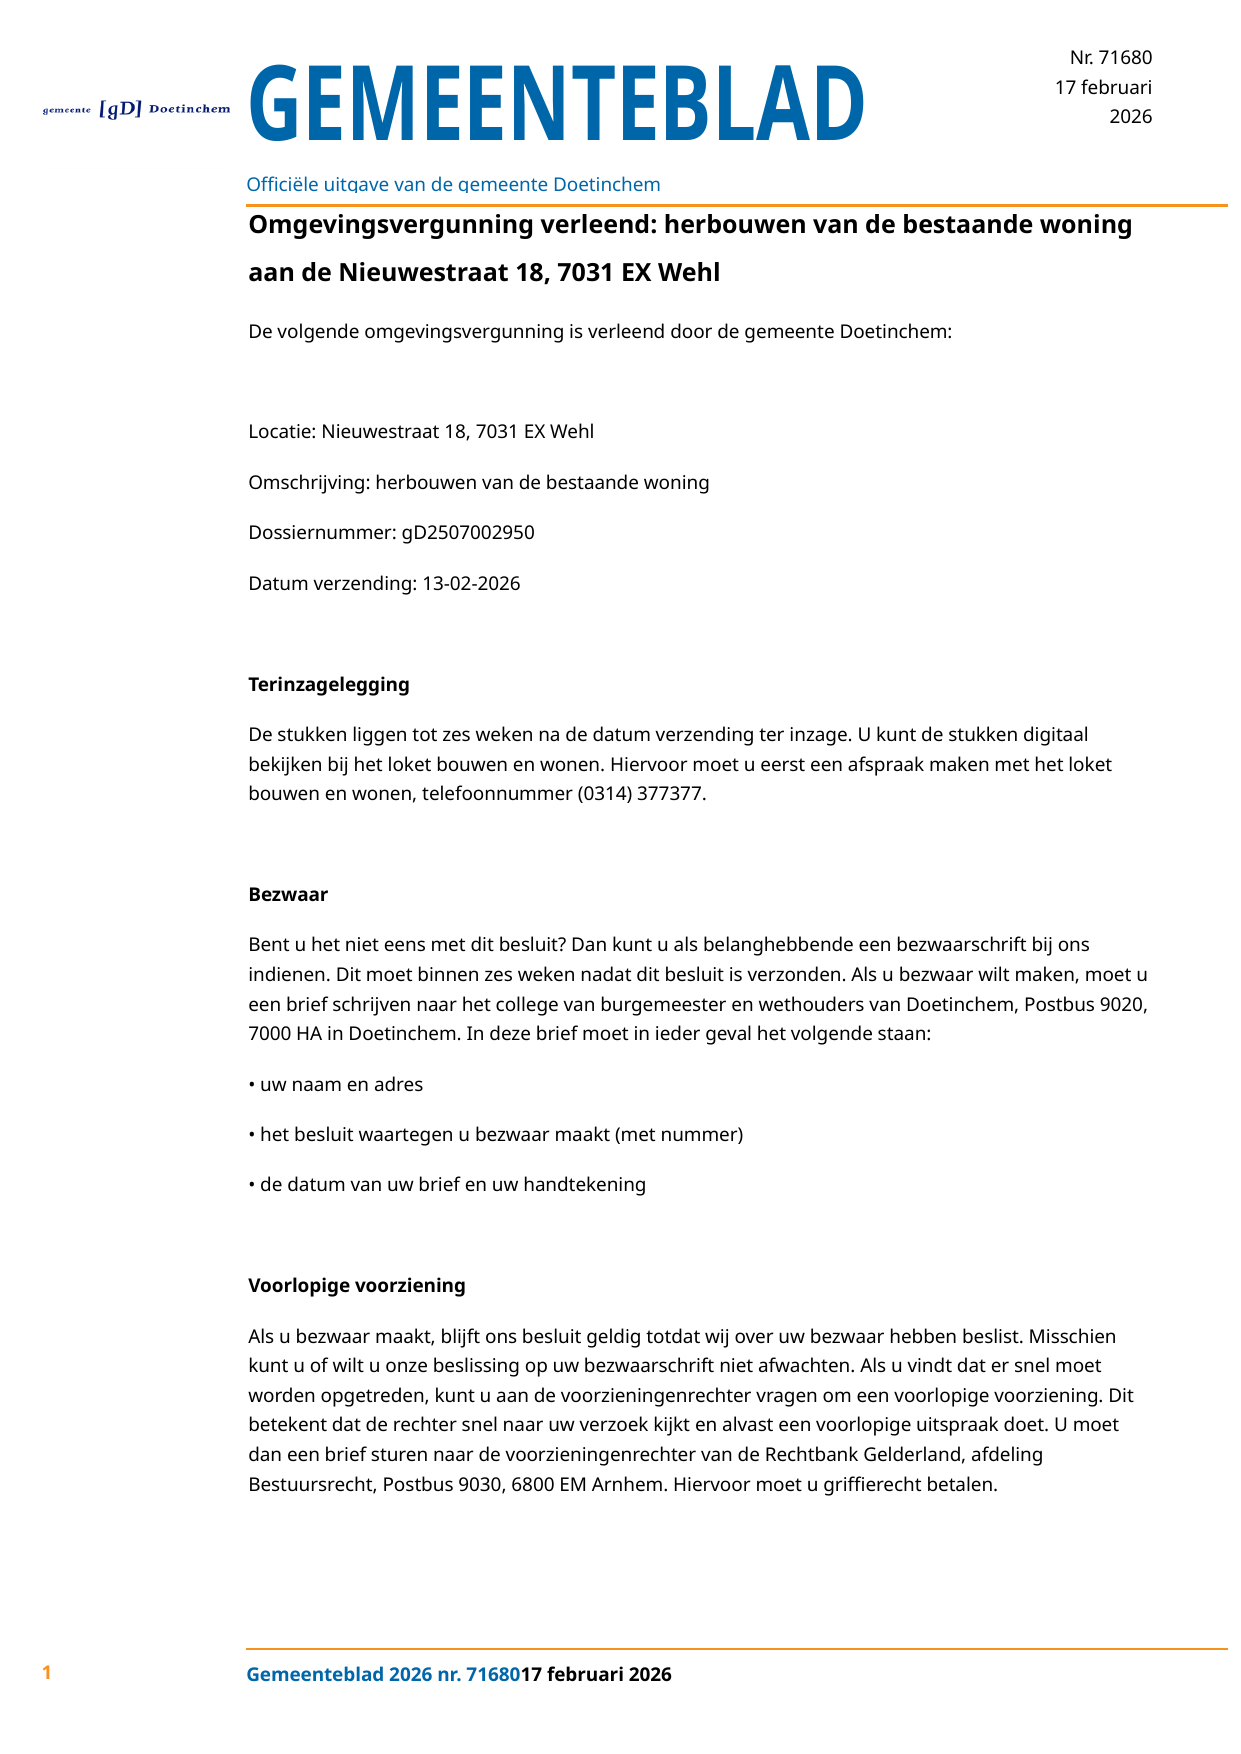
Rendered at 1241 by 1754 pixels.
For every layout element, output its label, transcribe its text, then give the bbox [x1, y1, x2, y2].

text Omgevingsvergunning verleend: herbouwen van de bestaande woning aan de Nieuwestraat 18, 7031 EX Wehl [248, 207, 1152, 288]
text • uw naam en adres [248, 1071, 1152, 1097]
text Als u bezwaar maakt, blijft ons besluit geldig totdat wij over uw bezwaar hebben beslist. Misschien kunt u of wilt u onze beslissing op uw bezwaarschrift niet afwachten. Als u vindt dat er snel moet worden opgetreden, kunt u aan de voorzieningenrechter vragen om een voorlopige voorziening. Dit betekent dat de rechter snel naar uw verzoek kijkt en alvast een voorlopige uitspraak doet. U moet dan een brief sturen naar de voorzieningenrechter van de Rechtbank Gelderland, afdeling Bestuursrecht, Postbus 9030, 6800 EM Arnhem. Hiervoor moet u griffierecht betalen. [248, 1323, 1152, 1497]
text Locatie: Nieuwestraat 18, 7031 EX Wehl [248, 419, 1152, 444]
text Bezwaar [248, 881, 1152, 907]
text • de datum van uw brief en uw handtekening [248, 1172, 1152, 1197]
text De volgende omgevingsvergunning is verleend door de gemeente Doetinchem: [248, 318, 1152, 344]
text Voorlopige voorziening [248, 1272, 1152, 1298]
text • het besluit waartegen u bezwaar maakt (met nummer) [248, 1121, 1152, 1147]
text Bent u het niet eens met dit besluit? Dan kunt u als belanghebbende een bezwaarschrift bij ons indienen. Dit moet binnen zes weken nadat dit besluit is verzonden. Als u bezwaar wilt maken, moet u een brief schrijven naar het college van burgemeester en wethouders van Doetinchem, Postbus 9020, 7000 HA in Doetinchem. In deze brief moet in ieder geval het volgende staan: [248, 932, 1152, 1046]
text Datum verzending: 13-02-2026 [248, 570, 1152, 596]
text De stukken liggen tot zes weken na de datum verzending ter inzage. U kunt de stukken digitaal bekijken bij het loket bouwen en wonen. Hiervoor moet u eerst een afspraak maken met het loket bouwen en wonen, telefoonnummer (0314) 377377. [248, 721, 1152, 806]
text Terinzagelegging [248, 671, 1152, 697]
text Omschrijving: herbouwen van de bestaande woning [248, 469, 1152, 495]
picture [41, 47, 231, 172]
text Dossiernummer: gD2507002950 [248, 519, 1152, 545]
